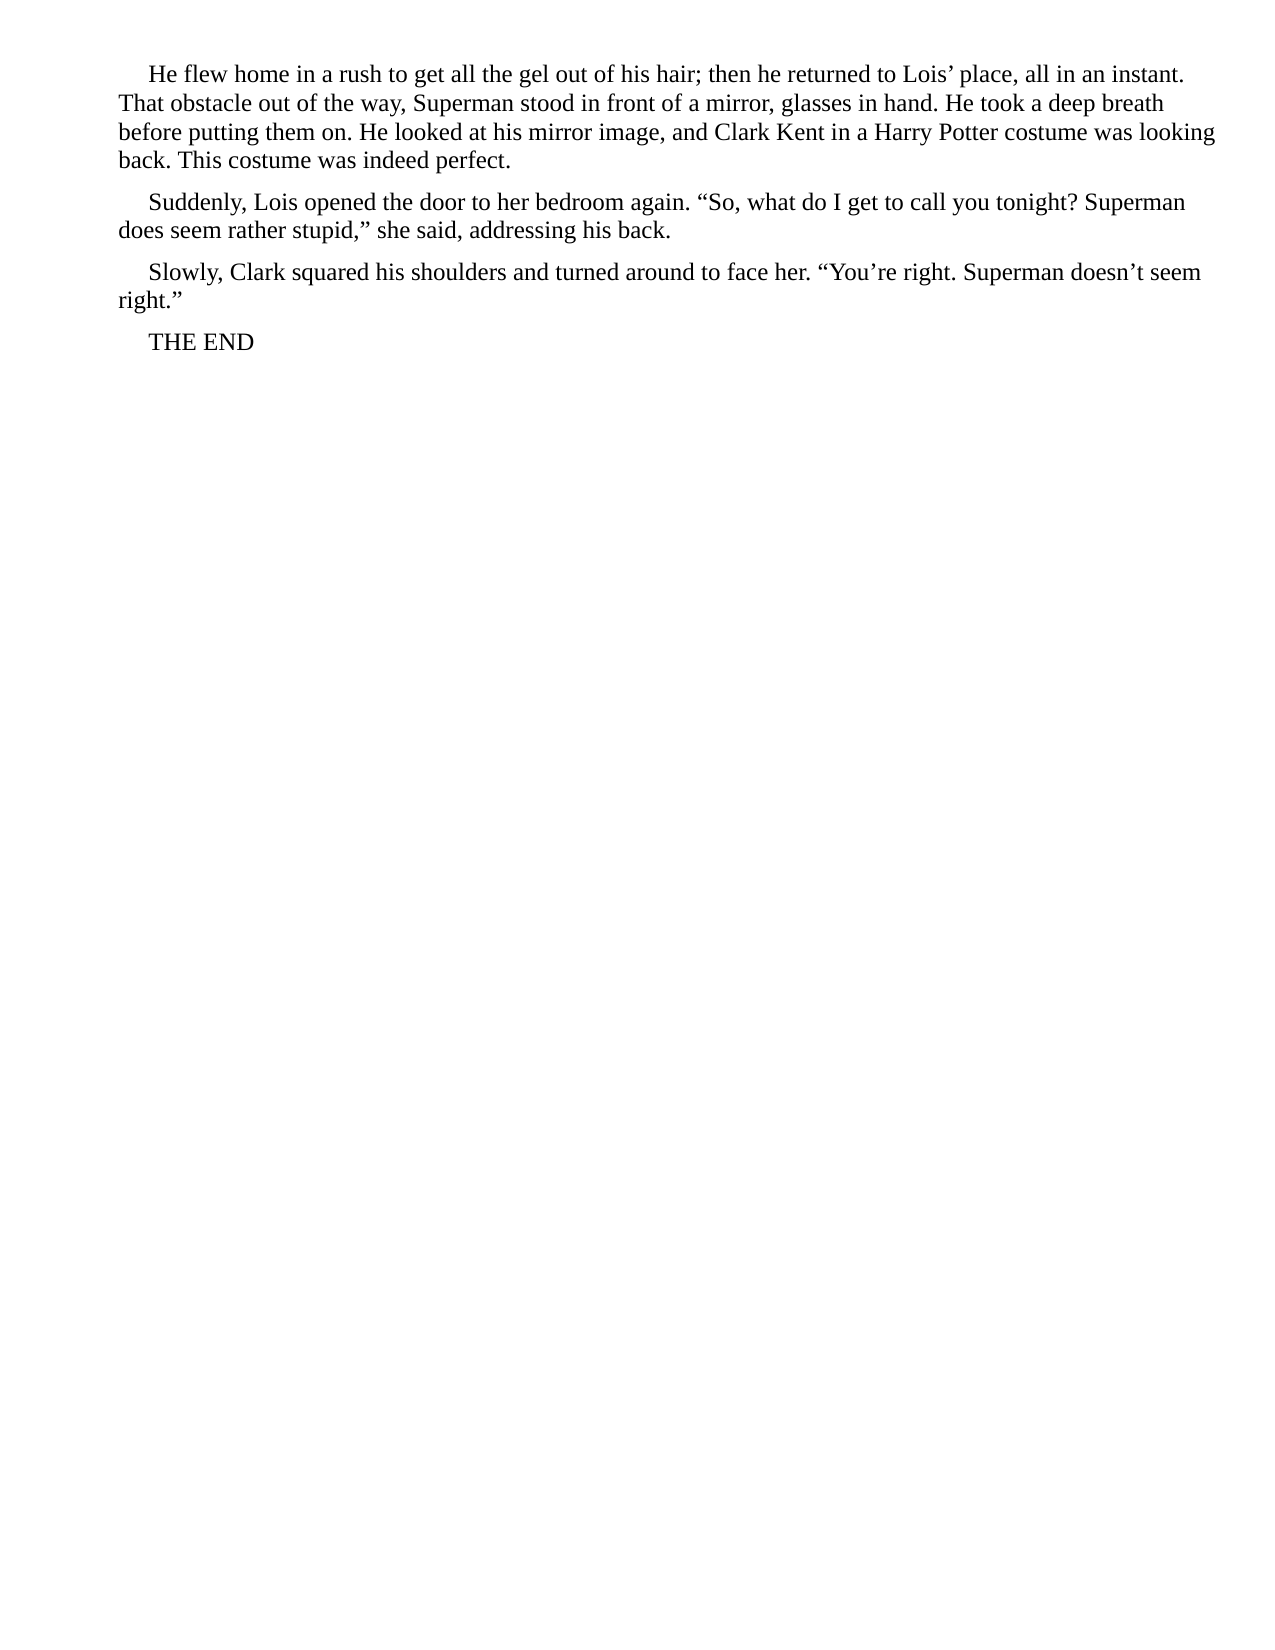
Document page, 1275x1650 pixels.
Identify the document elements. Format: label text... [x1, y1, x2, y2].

text Suddenly, Lois opened the door to her bedroom again. “So, what do I get to call you tonight? Superman does seem rather stupid,” she said, addressing his back. [118, 187, 1216, 244]
text He flew home in a rush to get all the gel out of his hair; then he returned to Lois’ place, all in an instant. That obstacle out of the way, Superman stood in front of a mirror, glasses in hand. He took a deep breath before putting them on. He looked at his mirror image, and Clark Kent in a Harry Potter costume was looking back. This costume was indeed perfect. [118, 59, 1216, 174]
text Slowly, Clark squared his shoulders and turned around to face her. “You’re right. Superman doesn’t seem right.” [118, 257, 1216, 314]
text THE END [118, 327, 1216, 355]
